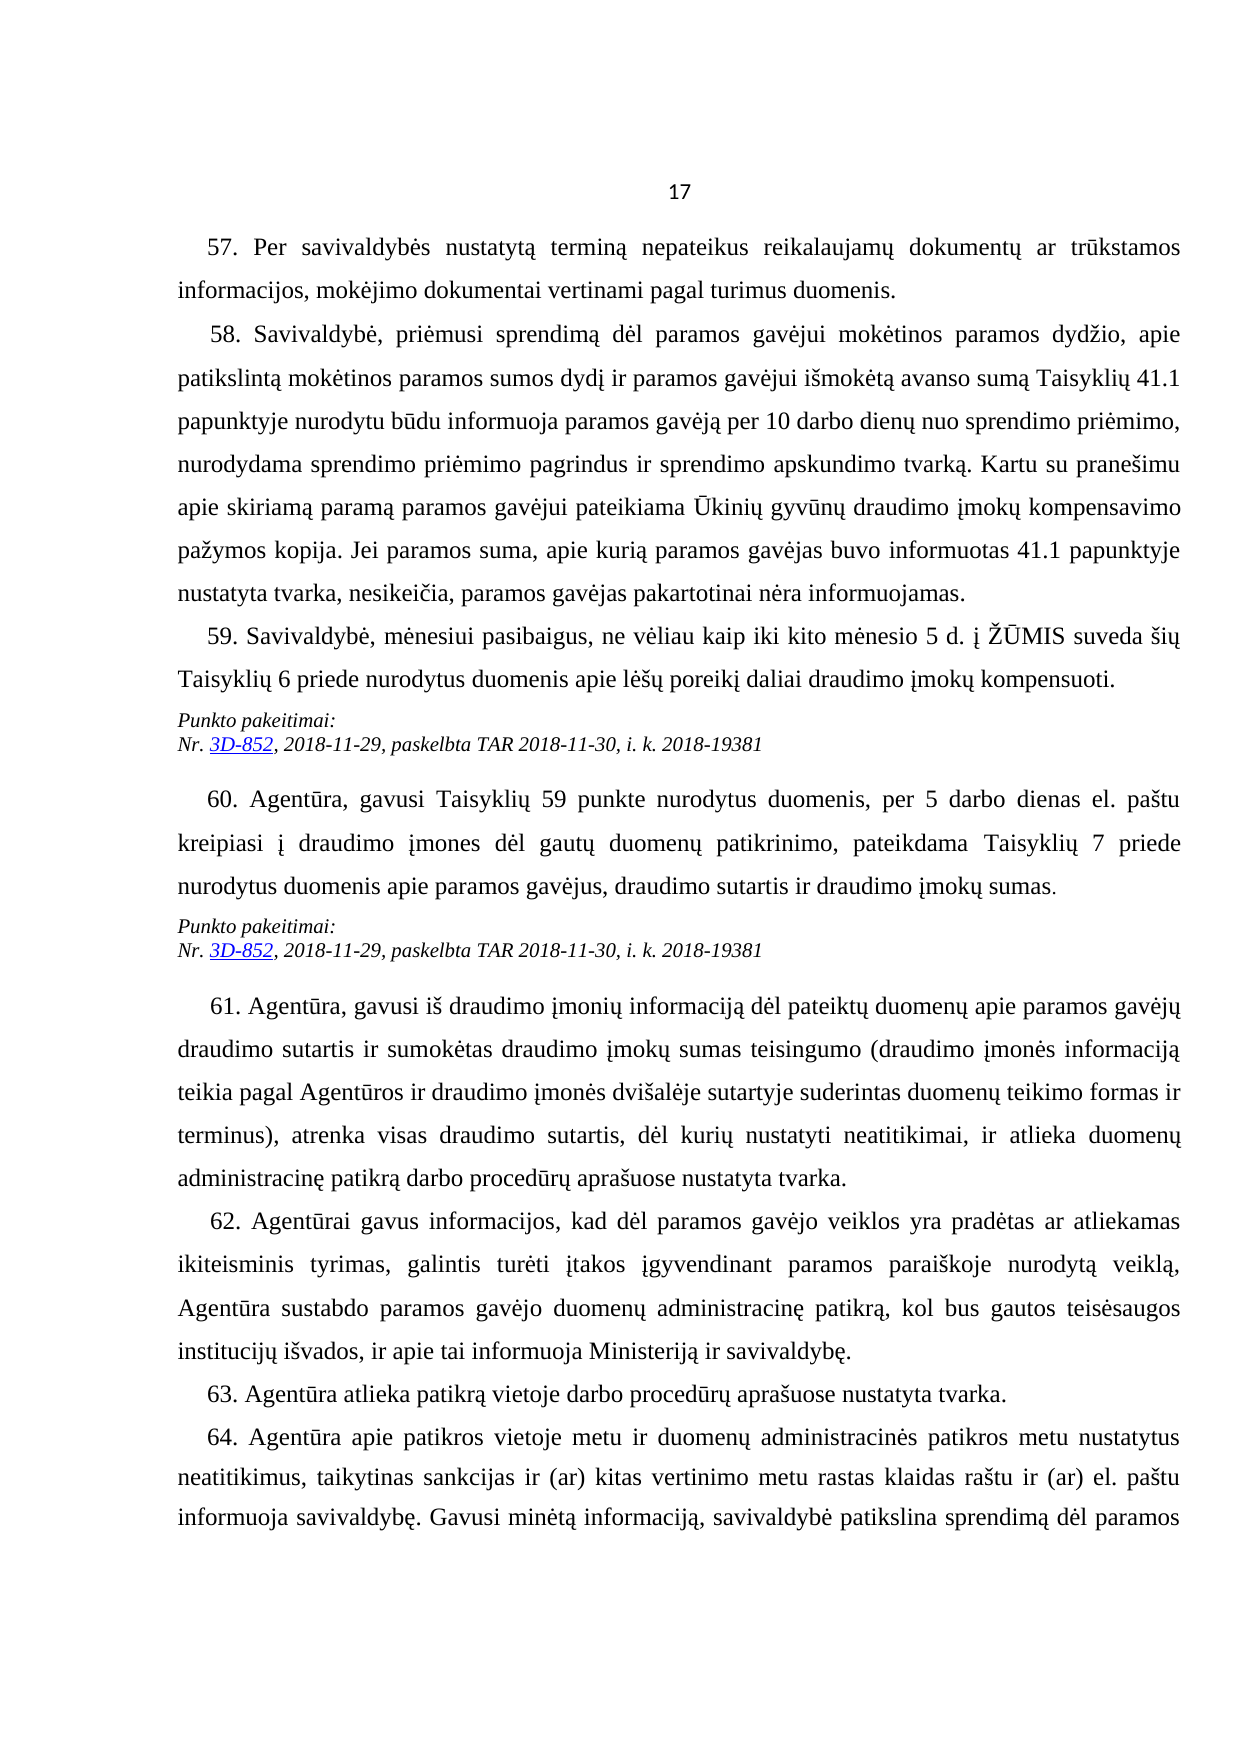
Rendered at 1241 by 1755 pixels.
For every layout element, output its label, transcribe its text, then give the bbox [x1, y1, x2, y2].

text 60. Agentūra, gavusi Taisyklių 59 punkte nurodytus duomenis, per 5 darbo dienas el. paštu kreipiasi į draudimo įmones dėl gautų duomenų patikrinimo, pateikdama Taisyklių 7 priede nurodytus duomenis apie paramos gavėjus, draudimo sutartis ir draudimo įmokų sumas. [177, 784, 1181, 899]
text 59. Savivaldybė, mėnesiui pasibaigus, ne vėliau kaip iki kito mėnesio 5 d. į ŽŪMIS suveda šių Taisyklių 6 priede nurodytus duomenis apie lėšų poreikį daliai draudimo įmokų kompensuoti. [177, 621, 1181, 693]
text 62. Agentūrai gavus informacijos, kad dėl paramos gavėjo veiklos yra pradėtas ar atliekamas ikiteisminis tyrimas, galintis turėti įtakos įgyvendinant paramos paraiškoje nurodytą veiklą, Agentūra sustabdo paramos gavėjo duomenų administracinę patikrą, kol bus gautos teisėsaugos institucijų išvados, ir apie tai informuoja Ministeriją ir savivaldybę. [177, 1206, 1181, 1364]
text Punkto pakeitimai: [177, 914, 1181, 938]
text 57. Per savivaldybės nustatytą terminą nepateikus reikalaujamų dokumentų ar trūkstamos informacijos, mokėjimo dokumentai vertinami pagal turimus duomenis. [177, 232, 1181, 304]
text 61. Agentūra, gavusi iš draudimo įmonių informaciją dėl pateiktų duomenų apie paramos gavėjų draudimo sutartis ir sumokėtas draudimo įmokų sumas teisingumo (draudimo įmonės informaciją teikia pagal Agentūros ir draudimo įmonės dvišalėje sutartyje suderintas duomenų teikimo formas ir terminus), atrenka visas draudimo sutartis, dėl kurių nustatyti neatitikimai, ir atlieka duomenų administracinę patikrą darbo procedūrų aprašuose nustatyta tvarka. [177, 991, 1181, 1192]
text Punkto pakeitimai: [177, 708, 1181, 732]
text Nr. 3D-852, 2018-11-29, paskelbta TAR 2018-11-30, i. k. 2018-19381 [177, 732, 1181, 756]
text 63. Agentūra atlieka patikrą vietoje darbo procedūrų aprašuose nustatyta tvarka. [177, 1379, 1181, 1408]
text 58. Savivaldybė, priėmusi sprendimą dėl paramos gavėjui mokėtinos paramos dydžio, apie patikslintą mokėtinos paramos sumos dydį ir paramos gavėjui išmokėtą avanso sumą Taisyklių 41.1 papunktyje nurodytu būdu informuoja paramos gavėją per 10 darbo dienų nuo sprendimo priėmimo, nurodydama sprendimo priėmimo pagrindus ir sprendimo apskundimo tvarką. Kartu su pranešimu apie skiriamą paramą paramos gavėjui pateikiama Ūkinių gyvūnų draudimo įmokų kompensavimo pažymos kopija. Jei paramos suma, apie kurią paramos gavėjas buvo informuotas 41.1 papunktyje nustatyta tvarka, nesikeičia, paramos gavėjas pakartotinai nėra informuojamas. [177, 319, 1181, 607]
text Nr. 3D-852, 2018-11-29, paskelbta TAR 2018-11-30, i. k. 2018-19381 [177, 938, 1181, 962]
text 64. Agentūra apie patikros vietoje metu ir duomenų administracinės patikros metu nustatytus neatitikimus, taikytinas sankcijas ir (ar) kitas vertinimo metu rastas klaidas raštu ir (ar) el. paštu informuoja savivaldybę. Gavusi minėtą informaciją, savivaldybė patikslina sprendimą dėl paramos [177, 1422, 1181, 1531]
